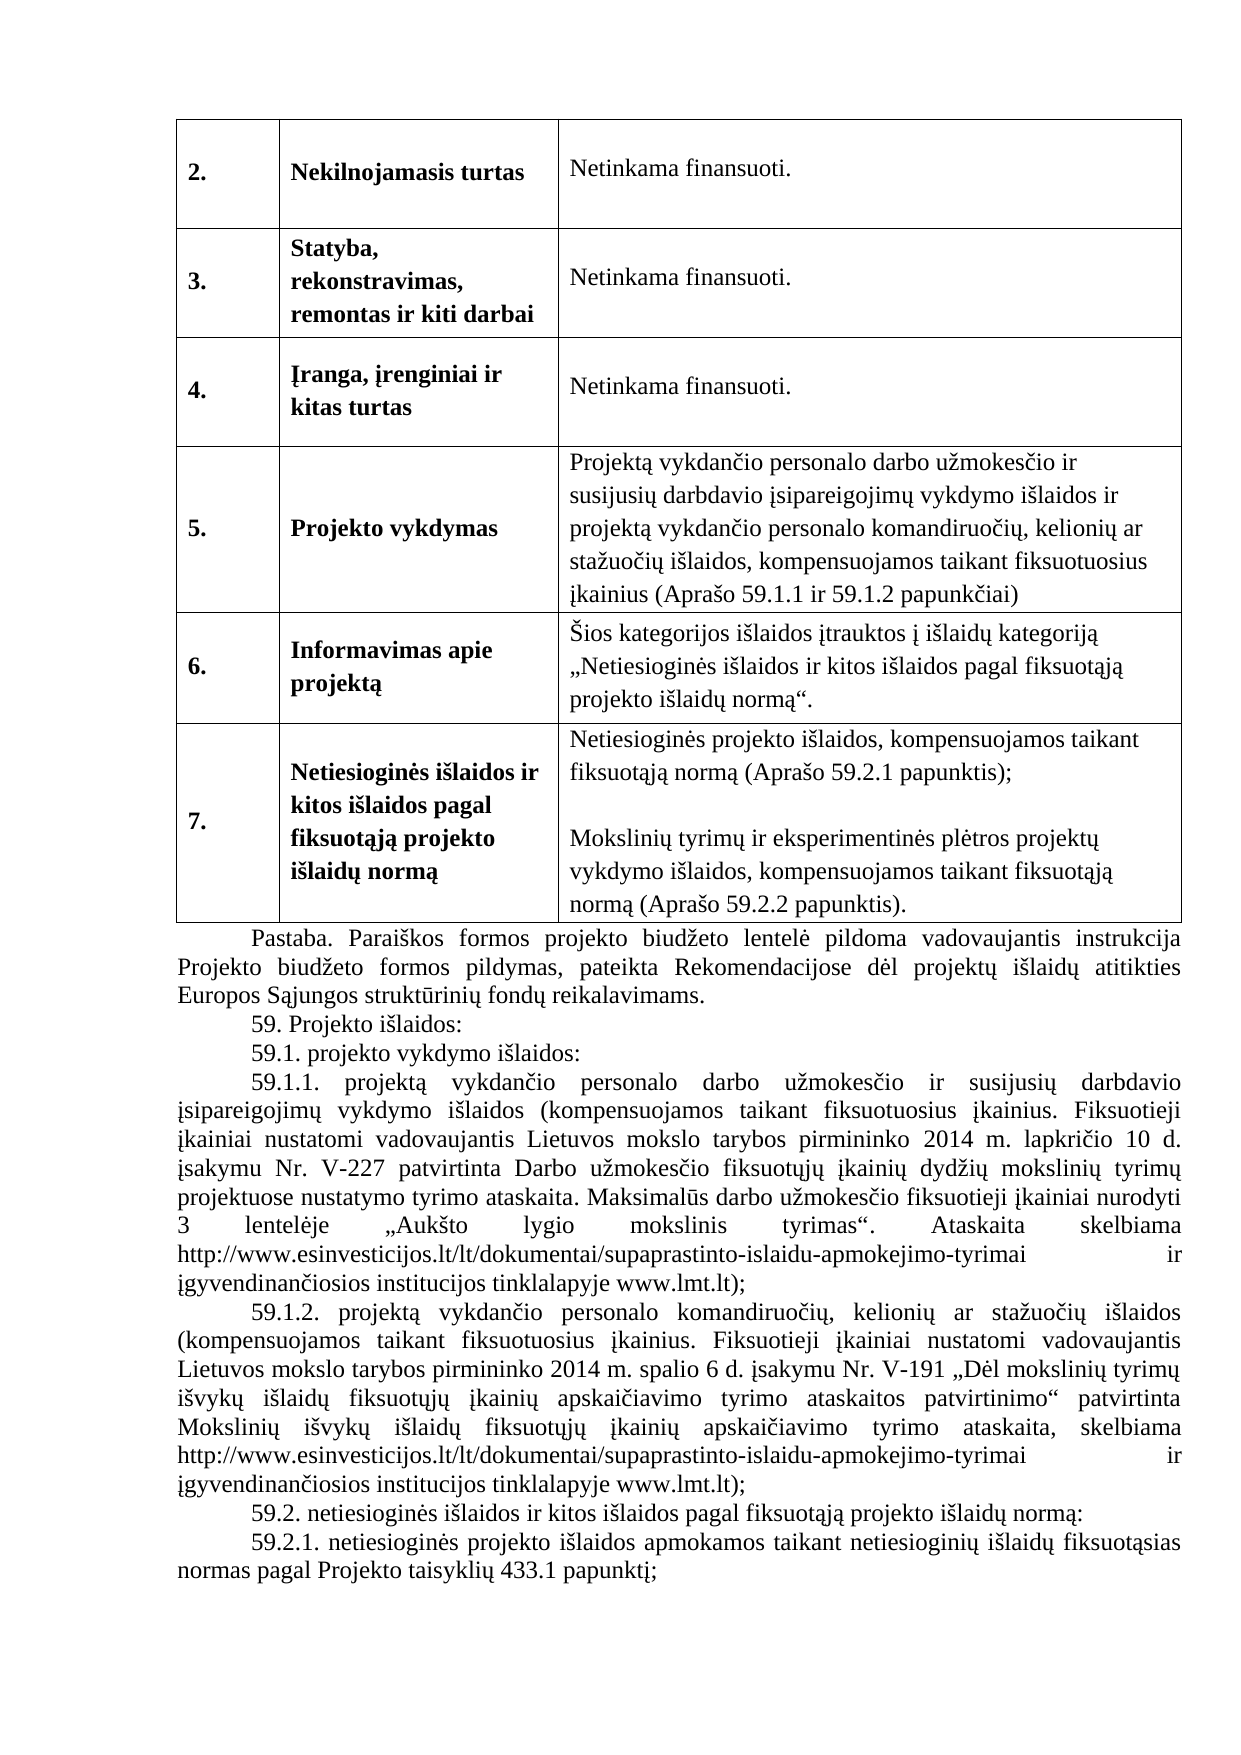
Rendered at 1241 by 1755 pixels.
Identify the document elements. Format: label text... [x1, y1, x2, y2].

text 59.1.1. projektą vykdančio personalo darbo užmokesčio ir susijusių darbdavio įsipareigojimų vykdymo išlaidos (kompensuojamos taikant fiksuotuosius įkainius. Fiksuotieji įkainiai nustatomi vadovaujantis Lietuvos mokslo tarybos pirmininko 2014 m. lapkričio 10 d. įsakymu Nr. V-227 patvirtinta Darbo užmokesčio fiksuotųjų įkainių dydžių mokslinių tyrimų projektuose nustatymo tyrimo ataskaita. Maksimalūs darbo užmokesčio fiksuotieji įkainiai nurodyti 3 lentelėje „Aukšto lygio mokslinis tyrimas“. Ataskaita skelbiama http://www.esinvesticijos.lt/lt/dokumentai/supaprastinto-islaidu-apmokejimo-tyrimai ir įgyvendinančiosios institucijos tinklalapyje www.lmt.lt); [177, 1067, 1182, 1297]
text 59.2. netiesioginės išlaidos ir kitos išlaidos pagal fiksuotąją projekto išlaidų normą: [177, 1498, 1182, 1527]
table_cell Netinkama finansuoti. [559, 120, 1181, 228]
table_cell Informavimas apie projektą [280, 613, 558, 723]
table_cell 3. [177, 229, 279, 337]
table_cell 6. [177, 613, 279, 723]
table_cell 7. [177, 724, 279, 922]
text 59. Projekto išlaidos: [177, 1009, 1182, 1038]
text Pastaba. Paraiškos formos projekto biudžeto lentelė pildoma vadovaujantis instrukcija Projekto biudžeto formos pildymas, pateikta Rekomendacijose dėl projektų išlaidų atitikties Europos Sąjungos struktūrinių fondų reikalavimams. [177, 923, 1182, 1009]
text 59.1.2. projektą vykdančio personalo komandiruočių, kelionių ar stažuočių išlaidos (kompensuojamos taikant fiksuotuosius įkainius. Fiksuotieji įkainiai nustatomi vadovaujantis Lietuvos mokslo tarybos pirmininko 2014 m. spalio 6 d. įsakymu Nr. V-191 „Dėl mokslinių tyrimų išvykų išlaidų fiksuotųjų įkainių apskaičiavimo tyrimo ataskaitos patvirtinimo“ patvirtinta Mokslinių išvykų išlaidų fiksuotųjų įkainių apskaičiavimo tyrimo ataskaita, skelbiama http://www.esinvesticijos.lt/lt/dokumentai/supaprastinto-islaidu-apmokejimo-tyrimai ir įgyvendinančiosios institucijos tinklalapyje www.lmt.lt); [177, 1297, 1182, 1498]
table_cell Netinkama finansuoti. [559, 338, 1181, 446]
table_cell 5. [177, 447, 279, 612]
text 59.1. projekto vykdymo išlaidos: [177, 1038, 1182, 1067]
table_cell Statyba, rekonstravimas, remontas ir kiti darbai [280, 229, 558, 337]
text 59.2.1. netiesioginės projekto išlaidos apmokamos taikant netiesioginių išlaidų fiksuotąsias normas pagal Projekto taisyklių 433.1 papunktį; [177, 1527, 1182, 1584]
table_cell Projekto vykdymas [280, 447, 558, 612]
table_cell Netiesioginės projekto išlaidos, kompensuojamos taikant fiksuotąją normą (Aprašo 59.2.1 papunktis); Mokslinių tyrimų ir eksperimentinės plėtros projektų vykdymo išlaidos, kompensuojamos taikant fiksuotąją normą (Aprašo 59.2.2 papunktis). [559, 724, 1181, 922]
table_cell 2. [177, 120, 279, 228]
table_cell Netiesioginės išlaidos ir kitos išlaidos pagal fiksuotąją projekto išlaidų normą [280, 724, 558, 922]
table_cell 4. [177, 338, 279, 446]
table_cell Projektą vykdančio personalo darbo užmokesčio ir susijusių darbdavio įsipareigojimų vykdymo išlaidos ir projektą vykdančio personalo komandiruočių, kelionių ar stažuočių išlaidos, kompensuojamos taikant fiksuotuosius įkainius (Aprašo 59.1.1 ir 59.1.2 papunkčiai) [559, 447, 1181, 612]
table_cell Šios kategorijos išlaidos įtrauktos į išlaidų kategoriją „Netiesioginės išlaidos ir kitos išlaidos pagal fiksuotąją projekto išlaidų normą“. [559, 613, 1181, 723]
table_cell Netinkama finansuoti. [559, 229, 1181, 337]
table_cell Nekilnojamasis turtas [280, 120, 558, 228]
table_cell Įranga, įrenginiai ir kitas turtas [280, 338, 558, 446]
